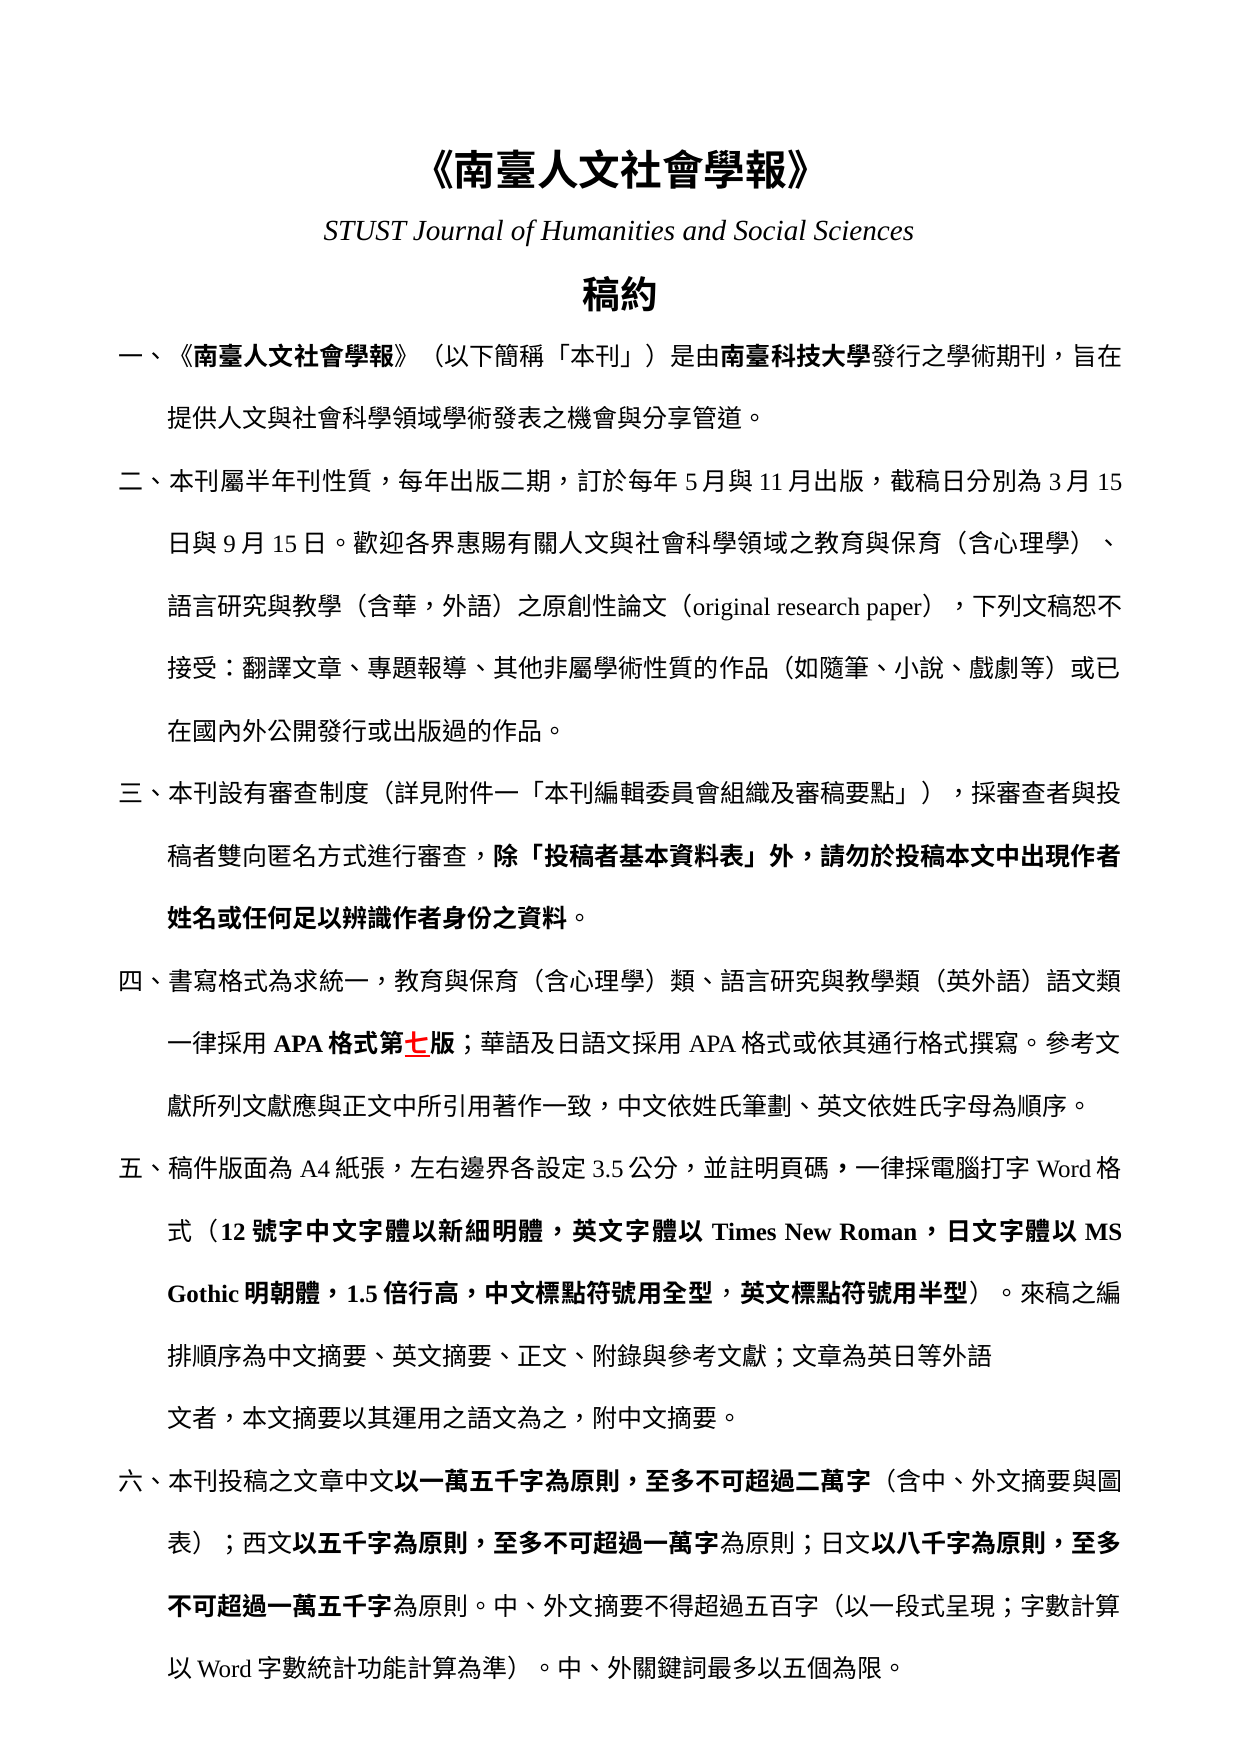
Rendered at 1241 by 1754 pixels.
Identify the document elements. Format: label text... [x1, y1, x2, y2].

text 稿約 [118, 250, 1122, 313]
text 《南臺人文社會學報》 [118, 125, 1122, 188]
text 三、本刊設有審查制度（詳見附件一「本刊編輯委員會組織及審稿要點」），採審查者與投稿者雙向匿名方式進行審查，除「投稿者基本資料表」外，請勿於投稿本文中出現作者姓名或任何足以辨識作者身份之資料。 [118, 750, 1122, 938]
text 六、本刊投稿之文章中文以一萬五千字為原則，至多不可超過二萬字（含中、外文摘要與圖表）；西文以五千字為原則，至多不可超過一萬字為原則；日文以八千字為原則，至多不可超過一萬五千字為原則。中、外文摘要不得超過五百字（以一段式呈現；字數計算以Word字數統計功能計算為準）。中、外關鍵詞最多以五個為限。 [118, 1438, 1122, 1688]
text 一、《南臺人文社會學報》（以下簡稱「本刊」）是由南臺科技大學發行之學術期刊，旨在提供人文與社會科學領域學術發表之機會與分享管道。 [118, 313, 1122, 438]
text 二、本刊屬半年刊性質，每年出版二期，訂於每年5月與11月出版，截稿日分別為3月15日與9月15日。歡迎各界惠賜有關人文與社會科學領域之教育與保育（含心理學）、語言研究與教學（含華，外語）之原創性論文（original research paper），下列文稿恕不接受：翻譯文章、專題報導、其他非屬學術性質的作品（如隨筆、小說、戲劇等）或已在國內外公開發行或出版過的作品。 [118, 438, 1122, 750]
text STUST Journal of Humanities and Social Sciences [118, 188, 1122, 250]
text 五、稿件版面為A4紙張，左右邊界各設定3.5公分，並註明頁碼，一律採電腦打字Word格式（12號字中文字體以新細明體，英文字體以Times New Roman，日文字體以MS Gothic明朝體，1.5倍行高，中文標點符號用全型，英文標點符號用半型）。來稿之編排順序為中文摘要、英文摘要、正文、附錄與參考文獻；文章為英日等外語 [118, 1125, 1122, 1375]
text 文者，本文摘要以其運用之語文為之，附中文摘要。 [167, 1375, 1122, 1438]
text 四、書寫格式為求統一，教育與保育（含心理學）類、語言研究與教學類（英外語）語文類一律採用APA格式第七版；華語及日語文採用APA格式或依其通行格式撰寫。參考文獻所列文獻應與正文中所引用著作一致，中文依姓氏筆劃、英文依姓氏字母為順序。 [118, 938, 1122, 1125]
